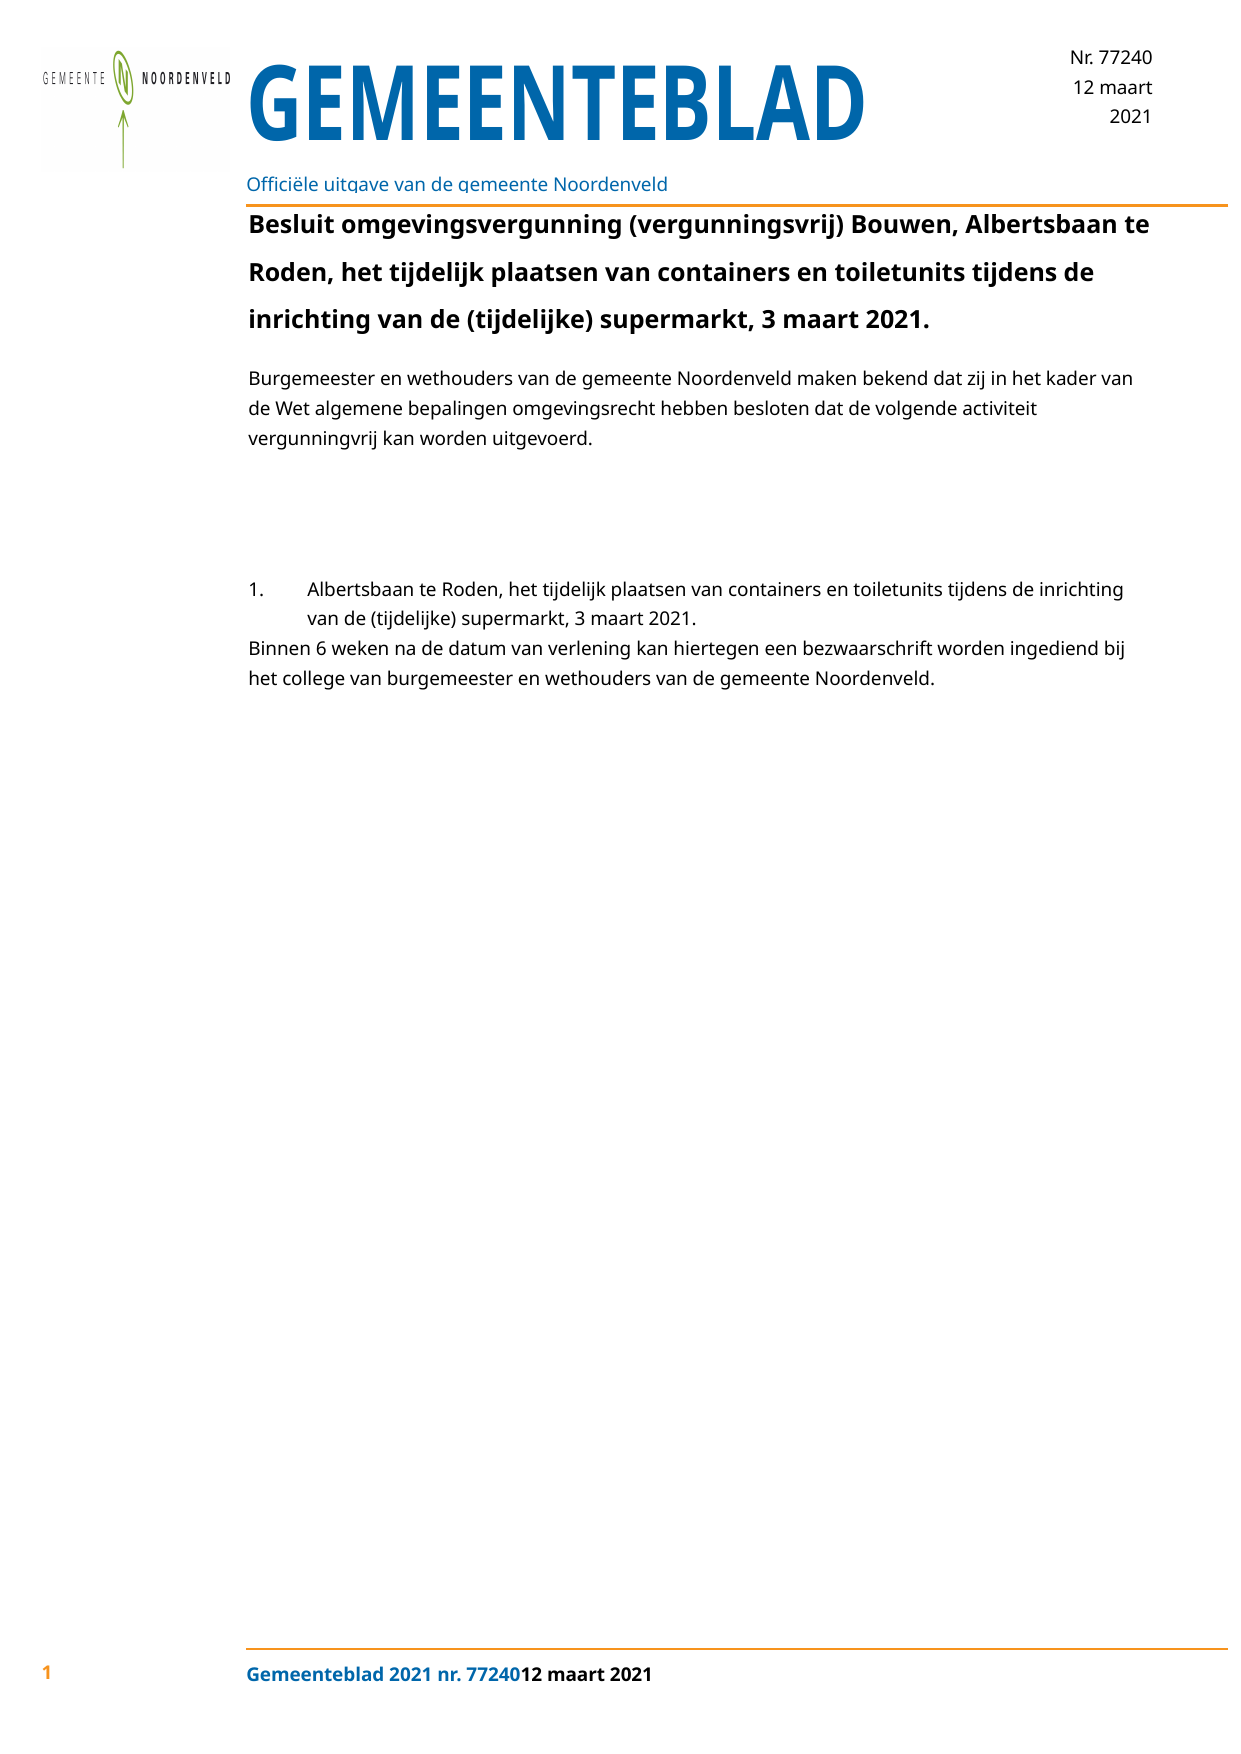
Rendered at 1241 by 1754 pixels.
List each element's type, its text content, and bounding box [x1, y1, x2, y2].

text Burgemeester en wethouders van de gemeente Noordenveld maken bekend dat zij in het kader van de Wet algemene bepalingen omgevingsrecht hebben besloten dat de volgende activiteit vergunningvrij kan worden uitgevoerd. [248, 366, 1152, 450]
list Albertsbaan te Roden, het tijdelijk plaatsen van containers en toiletunits tijdens de inrichting van de (tijdelijke) supermarkt, 3 maart 2021. [248, 576, 1152, 631]
text Besluit omgevingsvergunning (vergunningsvrij) Bouwen, Albertsbaan te Roden, het tijdelijk plaatsen van containers en toiletunits tijdens de inrichting van de (tijdelijke) supermarkt, 3 maart 2021. [248, 207, 1152, 336]
text Binnen 6 weken na de datum van verlening kan hiertegen een bezwaarschrift worden ingediend bij het college van burgemeester en wethouders van de gemeente Noordenveld. [248, 635, 1152, 690]
picture [41, 47, 231, 172]
